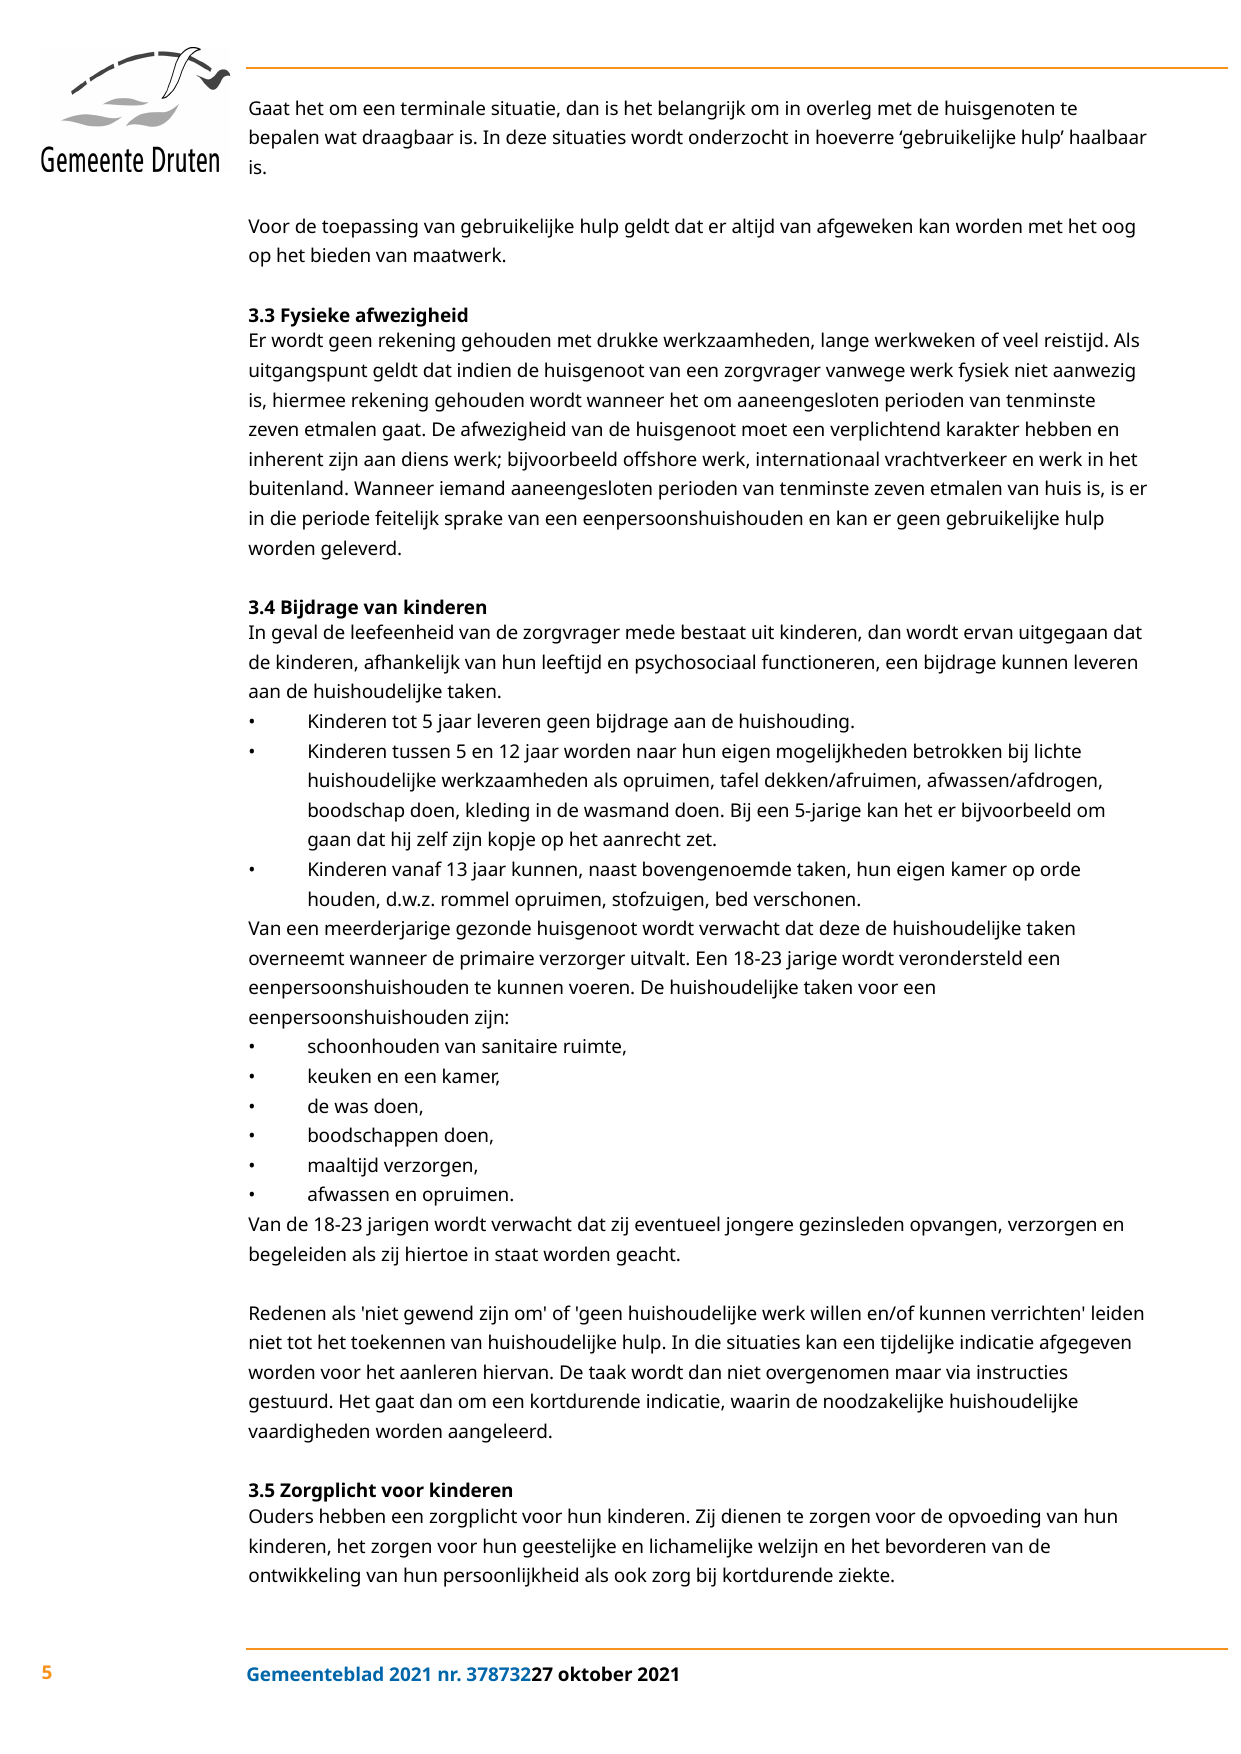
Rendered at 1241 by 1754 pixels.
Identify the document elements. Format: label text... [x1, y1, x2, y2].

text 3.3 Fysieke afwezigheid [248, 302, 1152, 328]
list keuken en een kamer, [248, 1063, 1152, 1089]
text Voor de toepassing van gebruikelijke hulp geldt dat er altijd van afgeweken kan worden met het oog op het bieden van maatwerk. [248, 213, 1152, 268]
text 3.5 Zorgplicht voor kinderen [248, 1477, 1152, 1503]
text Redenen als 'niet gewend zijn om' of 'geen huishoudelijke werk willen en/of kunnen verrichten' leiden niet tot het toekennen van huishoudelijke hulp. In die situaties kan een tijdelijke indicatie afgegeven worden voor het aanleren hiervan. De taak wordt dan niet overgenomen maar via instructies gestuurd. Het gaat dan om een kortdurende indicatie, waarin de noodzakelijke huishoudelijke vaardigheden worden aangeleerd. [248, 1300, 1152, 1444]
list Kinderen tot 5 jaar leveren geen bijdrage aan de huishouding. [248, 708, 1152, 734]
text Er wordt geen rekening gehouden met drukke werkzaamheden, lange werkweken of veel reistijd. Als uitgangspunt geldt dat indien de huisgenoot van een zorgvrager vanwege werk fysiek niet aanwezig is, hiermee rekening gehouden wordt wanneer het om aaneengesloten perioden van tenminste zeven etmalen gaat. De afwezigheid van de huisgenoot moet een verplichtend karakter hebben en inherent zijn aan diens werk; bijvoorbeeld offshore werk, internationaal vrachtverkeer en werk in het buitenland. Wanneer iemand aaneengesloten perioden van tenminste zeven etmalen van huis is, is er in die periode feitelijk sprake van een eenpersoonshuishouden en kan er geen gebruikelijke hulp worden geleverd. [248, 328, 1152, 560]
list Kinderen vanaf 13 jaar kunnen, naast bovengenoemde taken, hun eigen kamer op orde houden, d.w.z. rommel opruimen, stofzuigen, bed verschonen. [248, 856, 1152, 912]
list maaltijd verzorgen, [248, 1152, 1152, 1178]
text Ouders hebben een zorgplicht voor hun kinderen. Zij dienen te zorgen voor de opvoeding van hun kinderen, het zorgen voor hun geestelijke en lichamelijke welzijn en het bevorderen van de ontwikkeling van hun persoonlijkheid als ook zorg bij kortdurende ziekte. [248, 1503, 1152, 1588]
list schoonhouden van sanitaire ruimte, [248, 1034, 1152, 1059]
text In geval de leefeenheid van de zorgvrager mede bestaat uit kinderen, dan wordt ervan uitgegaan dat de kinderen, afhankelijk van hun leeftijd en psychosociaal functioneren, een bijdrage kunnen leveren aan de huishoudelijke taken. [248, 619, 1152, 704]
list boodschappen doen, [248, 1122, 1152, 1148]
text Van de 18-23 jarigen wordt verwacht dat zij eventueel jongere gezinsleden opvangen, verzorgen en begeleiden als zij hiertoe in staat worden geacht. [248, 1211, 1152, 1267]
list afwassen en opruimen. [248, 1182, 1152, 1207]
text Van een meerderjarige gezonde huisgenoot wordt verwacht dat deze de huishoudelijke taken overneemt wanneer de primaire verzorger uitvalt. Een 18-23 jarige wordt verondersteld een eenpersoonshuishouden te kunnen voeren. De huishoudelijke taken voor een eenpersoonshuishouden zijn: [248, 915, 1152, 1030]
text Gaat het om een terminale situatie, dan is het belangrijk om in overleg met de huisgenoten te bepalen wat draagbaar is. In deze situaties wordt onderzocht in hoeverre ‘gebruikelijke hulp’ haalbaar is. [248, 95, 1152, 180]
text 3.4 Bijdrage van kinderen [248, 594, 1152, 619]
picture [41, 47, 231, 172]
list de was doen, [248, 1093, 1152, 1119]
list Kinderen tussen 5 en 12 jaar worden naar hun eigen mogelijkheden betrokken bij lichte huishoudelijke werkzaamheden als opruimen, tafel dekken/afruimen, afwassen/afdrogen, boodschap doen, kleding in de wasmand doen. Bij een 5-jarige kan het er bijvoorbeeld om gaan dat hij zelf zijn kopje op het aanrecht zet. [248, 738, 1152, 852]
